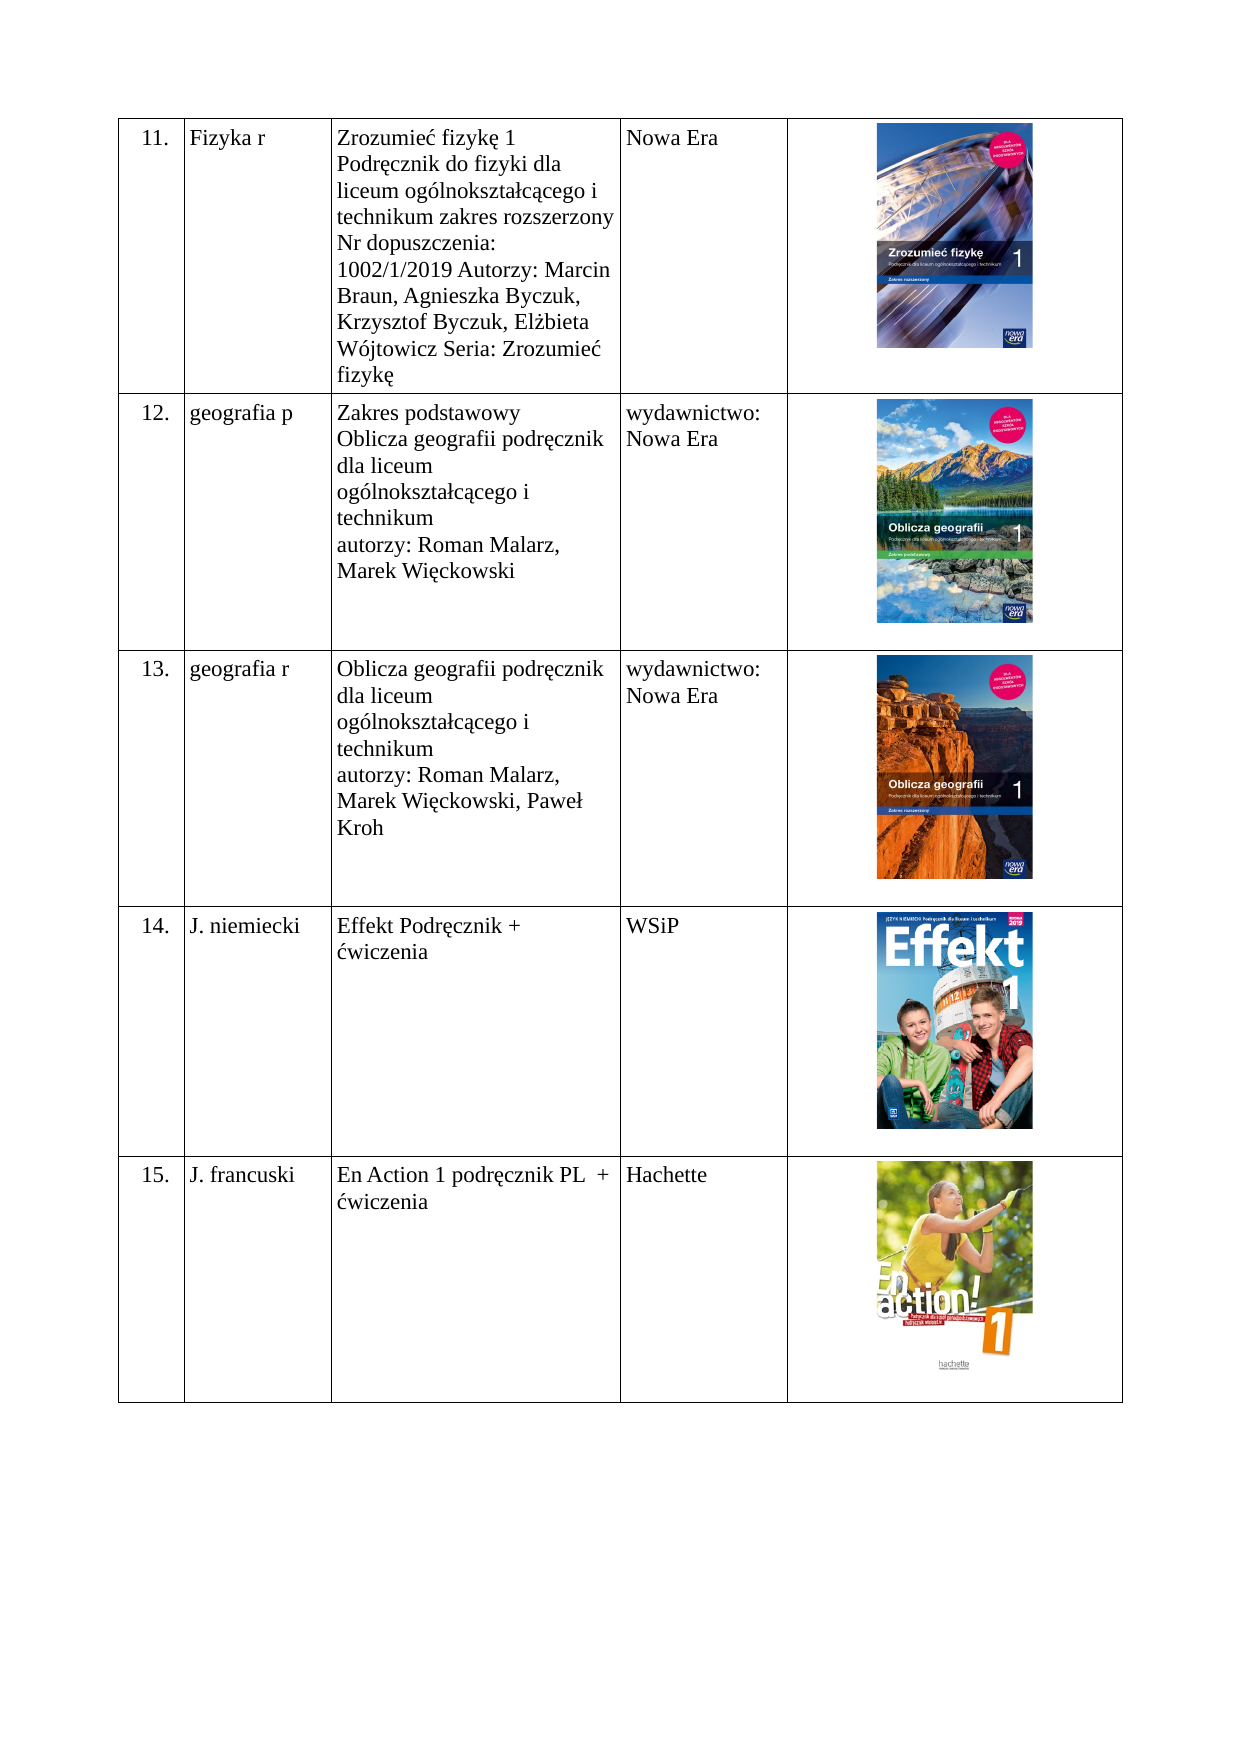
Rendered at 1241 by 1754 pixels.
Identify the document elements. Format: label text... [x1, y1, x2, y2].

picture [876, 912, 1033, 1129]
table_cell [788, 394, 1122, 622]
table_cell geografia p [185, 394, 331, 650]
table_cell J. francuski [185, 1157, 331, 1402]
table_cell geografia r [185, 651, 331, 906]
table_cell [119, 907, 184, 1156]
table_cell Nowa Era [621, 119, 787, 393]
table_cell WSiP [621, 907, 787, 1156]
table_cell [788, 651, 1122, 906]
table_cell [788, 1157, 1122, 1402]
table_cell wydawnictwo: Nowa Era [621, 651, 787, 906]
picture [876, 123, 1033, 348]
table_cell [788, 119, 1122, 393]
table_cell Zakres podstawowy Oblicza geografii podręcznik dla liceum ogólnokształcącego i technikum autorzy: Roman Malarz, Marek Więckowski [332, 394, 620, 650]
table_cell En Action 1 podręcznik PL + ćwiczenia [332, 1157, 620, 1402]
table_cell [119, 394, 184, 650]
table_cell [119, 119, 184, 393]
table_cell [119, 651, 184, 906]
table_cell Zrozumieć fizykę 1 Podręcznik do fizyki dla liceum ogólnokształcącego i technikum zakres rozszerzony Nr dopuszczenia: 1002/1/2019 Autorzy: Marcin Braun, Agnieszka Byczuk, Krzysztof Byczuk, Elżbieta Wójtowicz Seria: Zrozumieć fizykę [332, 119, 620, 393]
table_cell Hachette [621, 1157, 787, 1402]
picture [876, 399, 1033, 623]
table_cell Oblicza geografii podręcznik dla liceum ogólnokształcącego i technikum autorzy: Roman Malarz, Marek Więckowski, Paweł Kroh [332, 651, 620, 906]
picture [876, 1161, 1033, 1375]
picture [876, 655, 1033, 879]
table_cell [788, 907, 1122, 1156]
table_cell [119, 1157, 184, 1402]
table_cell Effekt Podręcznik + ćwiczenia [332, 907, 620, 1156]
table_cell Fizyka r [185, 119, 331, 393]
table_cell [788, 623, 1122, 650]
table_cell J. niemiecki [185, 907, 331, 1156]
table_cell wydawnictwo: Nowa Era [621, 394, 787, 650]
